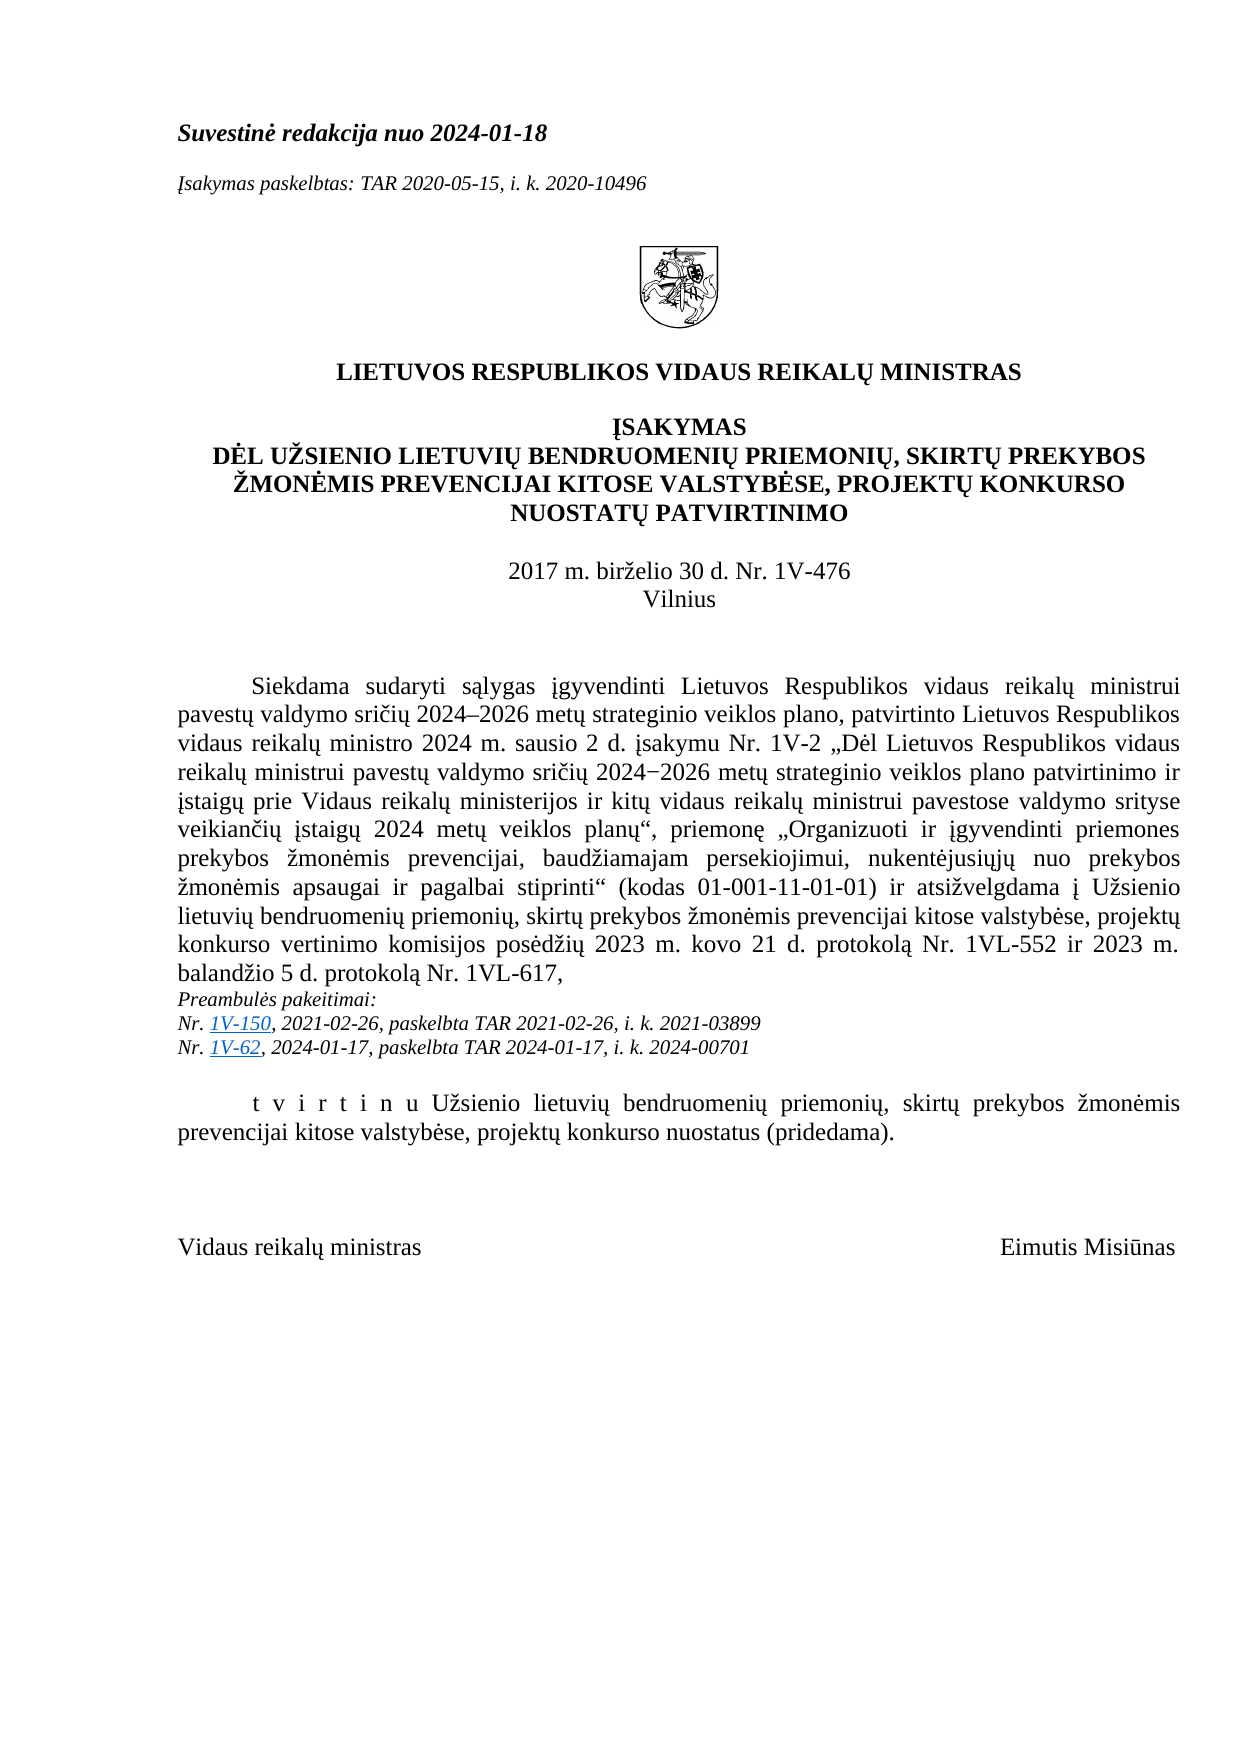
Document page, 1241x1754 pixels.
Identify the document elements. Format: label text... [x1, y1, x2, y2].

text DĖL UŽSIENIO LIETUVIŲ BENDRUOMENIŲ PRIEMONIŲ, SKIRTŲ PREKYBOS ŽMONĖMIS PREVENCIJAI KITOSE VALSTYBĖSE, PROJEKTŲ KONKURSO NUOSTATŲ PAtvirtinimo [177, 441, 1181, 527]
text ĮSAKYMAS [177, 412, 1181, 441]
text Vilnius [177, 584, 1181, 613]
text 2017 m. birželio 30 d. Nr. 1V-476 [177, 556, 1181, 584]
text Siekdama sudaryti sąlygas įgyvendinti Lietuvos Respublikos vidaus reikalų ministrui pavestų valdymo sričių 2024–2026 metų strateginio veiklos plano, patvirtinto Lietuvos Respublikos vidaus reikalų ministro 2024 m. sausio 2 d. įsakymu Nr. 1V-2 „Dėl Lietuvos Respublikos vidaus reikalų ministrui pavestų valdymo sričių 2024−2026 metų strateginio veiklos plano patvirtinimo ir įstaigų prie Vidaus reikalų ministerijos ir kitų vidaus reikalų ministrui pavestose valdymo srityse veikiančių įstaigų 2024 metų veiklos planų“, priemonę „Organizuoti ir įgyvendinti priemones prekybos žmonėmis prevencijai, baudžiamajam persekiojimui, nukentėjusiųjų nuo prekybos žmonėmis apsaugai ir pagalbai stiprinti“ (kodas 01-001-11-01-01) ir atsižvelgdama į Užsienio lietuvių bendruomenių priemonių, skirtų prekybos žmonėmis prevencijai kitose valstybėse, projektų konkurso vertinimo komisijos posėdžių 2023 m. kovo 21 d. protokolą Nr. 1VL-552 ir 2023 m. balandžio 5 d. protokolą Nr. 1VL-617, [177, 671, 1181, 987]
text Nr. 1V-62, 2024-01-17, paskelbta TAR 2024-01-17, i. k. 2024-00701 [177, 1035, 1181, 1059]
text Suvestinė redakcija nuo 2024-01-18 [177, 118, 1181, 147]
text LIETUVOS RESPUBLIKOS VIDAUS REIKALŲ MINISTRAS [177, 357, 1181, 386]
text Vidaus reikalų ministras Eimutis Misiūnas [177, 1232, 1181, 1261]
text Įsakymas paskelbtas: TAR 2020-05-15, i. k. 2020-10496 [177, 171, 1181, 195]
text Nr. 1V-150, 2021-02-26, paskelbta TAR 2021-02-26, i. k. 2021-03899 [177, 1011, 1181, 1035]
text Preambulės pakeitimai: [177, 987, 1181, 1011]
text t v i r t i n u Užsienio lietuvių bendruomenių priemonių, skirtų prekybos žmonėmis prevencijai kitose valstybėse, projektų konkurso nuostatus (pridedama). [177, 1088, 1181, 1146]
